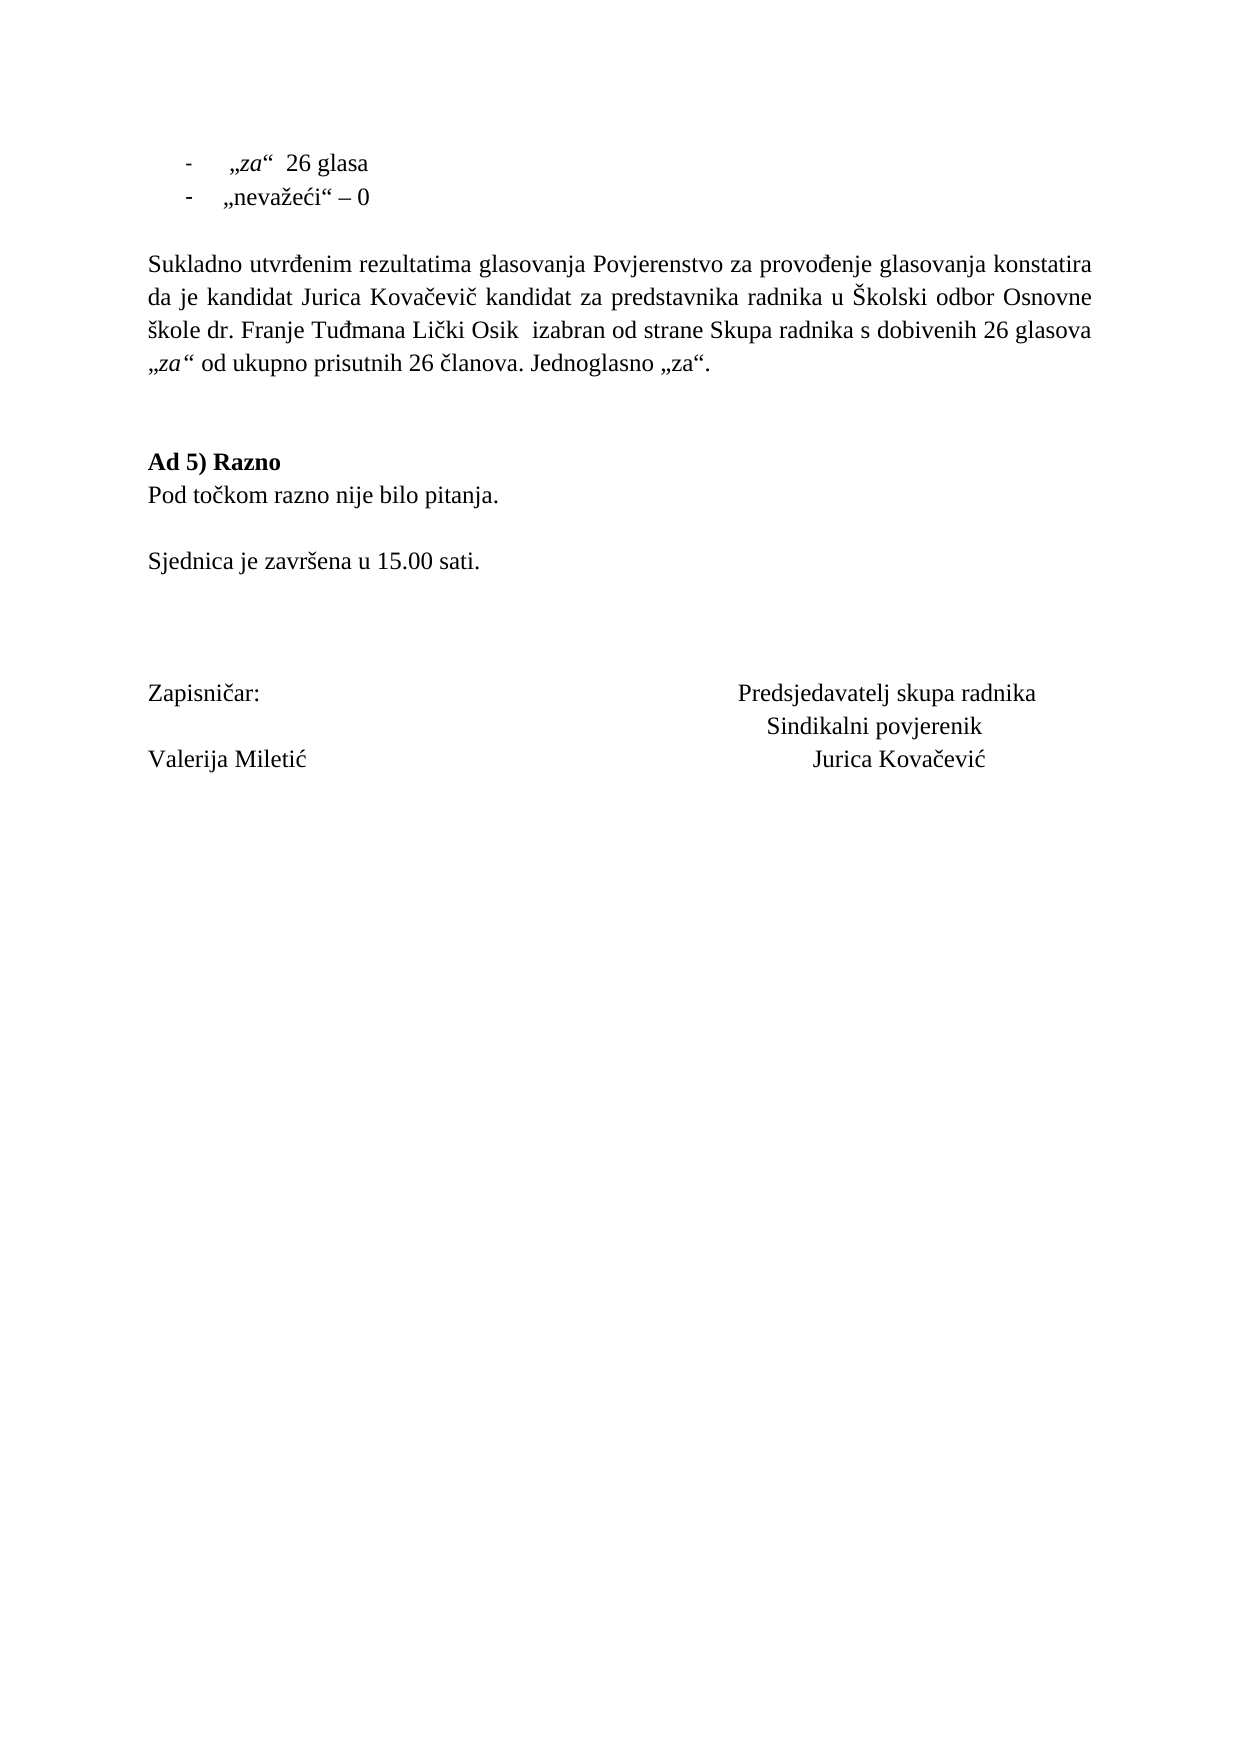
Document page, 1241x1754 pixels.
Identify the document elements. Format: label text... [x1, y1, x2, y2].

text Valerija Miletić Jurica Kovačević [148, 744, 1093, 773]
list „za“ 26 glasa [185, 148, 1093, 177]
text Sukladno utvrđenim rezultatima glasovanja Povjerenstvo za provođenje glasovanja konstatira da je kandidat Jurica Kovačevič kandidat za predstavnika radnika u Školski odbor Osnovne škole dr. Franje Tuđmana Lički Osik izabran od strane Skupa radnika s dobivenih 26 glasova „za“ od ukupno prisutnih 26 članova. Jednoglasno „za“. [148, 249, 1093, 377]
text Sindikalni povjerenik [148, 711, 1093, 740]
text Pod točkom razno nije bilo pitanja. [148, 480, 1093, 509]
text Ad 5) Razno [148, 447, 1093, 476]
text Zapisničar: Predsjedavatelj skupa radnika [148, 678, 1093, 707]
text Sjednica je završena u 15.00 sati. [148, 546, 1093, 575]
list „nevažeći“ – 0 [185, 181, 1093, 211]
